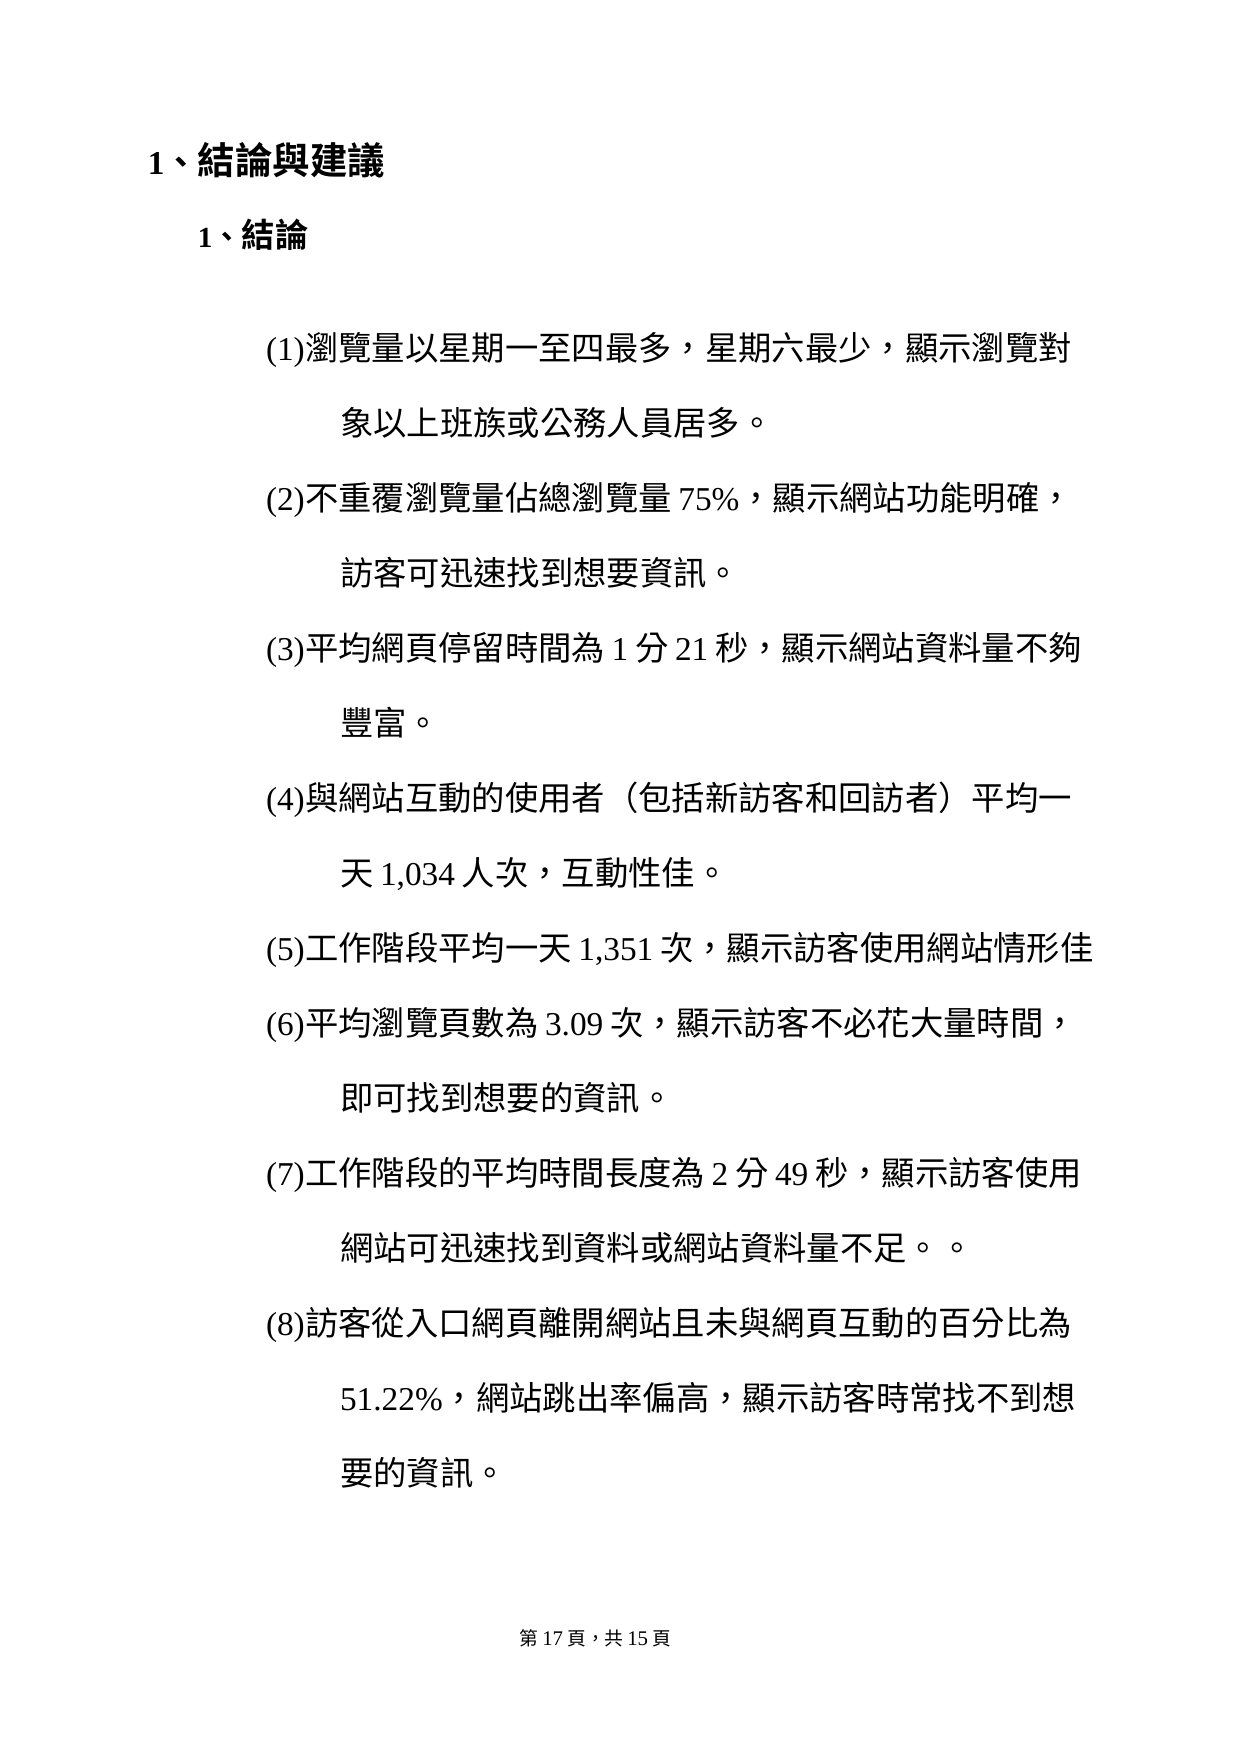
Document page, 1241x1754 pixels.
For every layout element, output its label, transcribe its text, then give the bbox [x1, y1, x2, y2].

list 結論 [198, 196, 1092, 271]
list 工作階段平均一天1,351次，顯示訪客使用網站情形佳。 [266, 908, 1092, 983]
list 平均瀏覽頁數為3.09次，顯示訪客不必花大量時間，即可找到想要的資訊。 [266, 983, 1092, 1133]
list 工作階段的平均時間長度為2分49秒，顯示訪客使用網站可迅速找到資料或網站資料量不足。。 [266, 1133, 1092, 1283]
subtitle 結論與建議 [148, 121, 1092, 196]
list 不重覆瀏覽量佔總瀏覽量75%，顯示網站功能明確，訪客可迅速找到想要資訊。 [266, 458, 1092, 608]
list 與網站互動的使用者（包括新訪客和回訪者）平均一天1,034人次，互動性佳。 [266, 758, 1092, 908]
list 瀏覽量以星期一至四最多，星期六最少，顯示瀏覽對象以上班族或公務人員居多。 [266, 308, 1092, 458]
list 訪客從入口網頁離開網站且未與網頁互動的百分比為51.22%，網站跳出率偏高，顯示訪客時常找不到想要的資訊。 [266, 1283, 1092, 1508]
list 平均網頁停留時間為1分21秒，顯示網站資料量不夠豐富。 [266, 608, 1092, 758]
